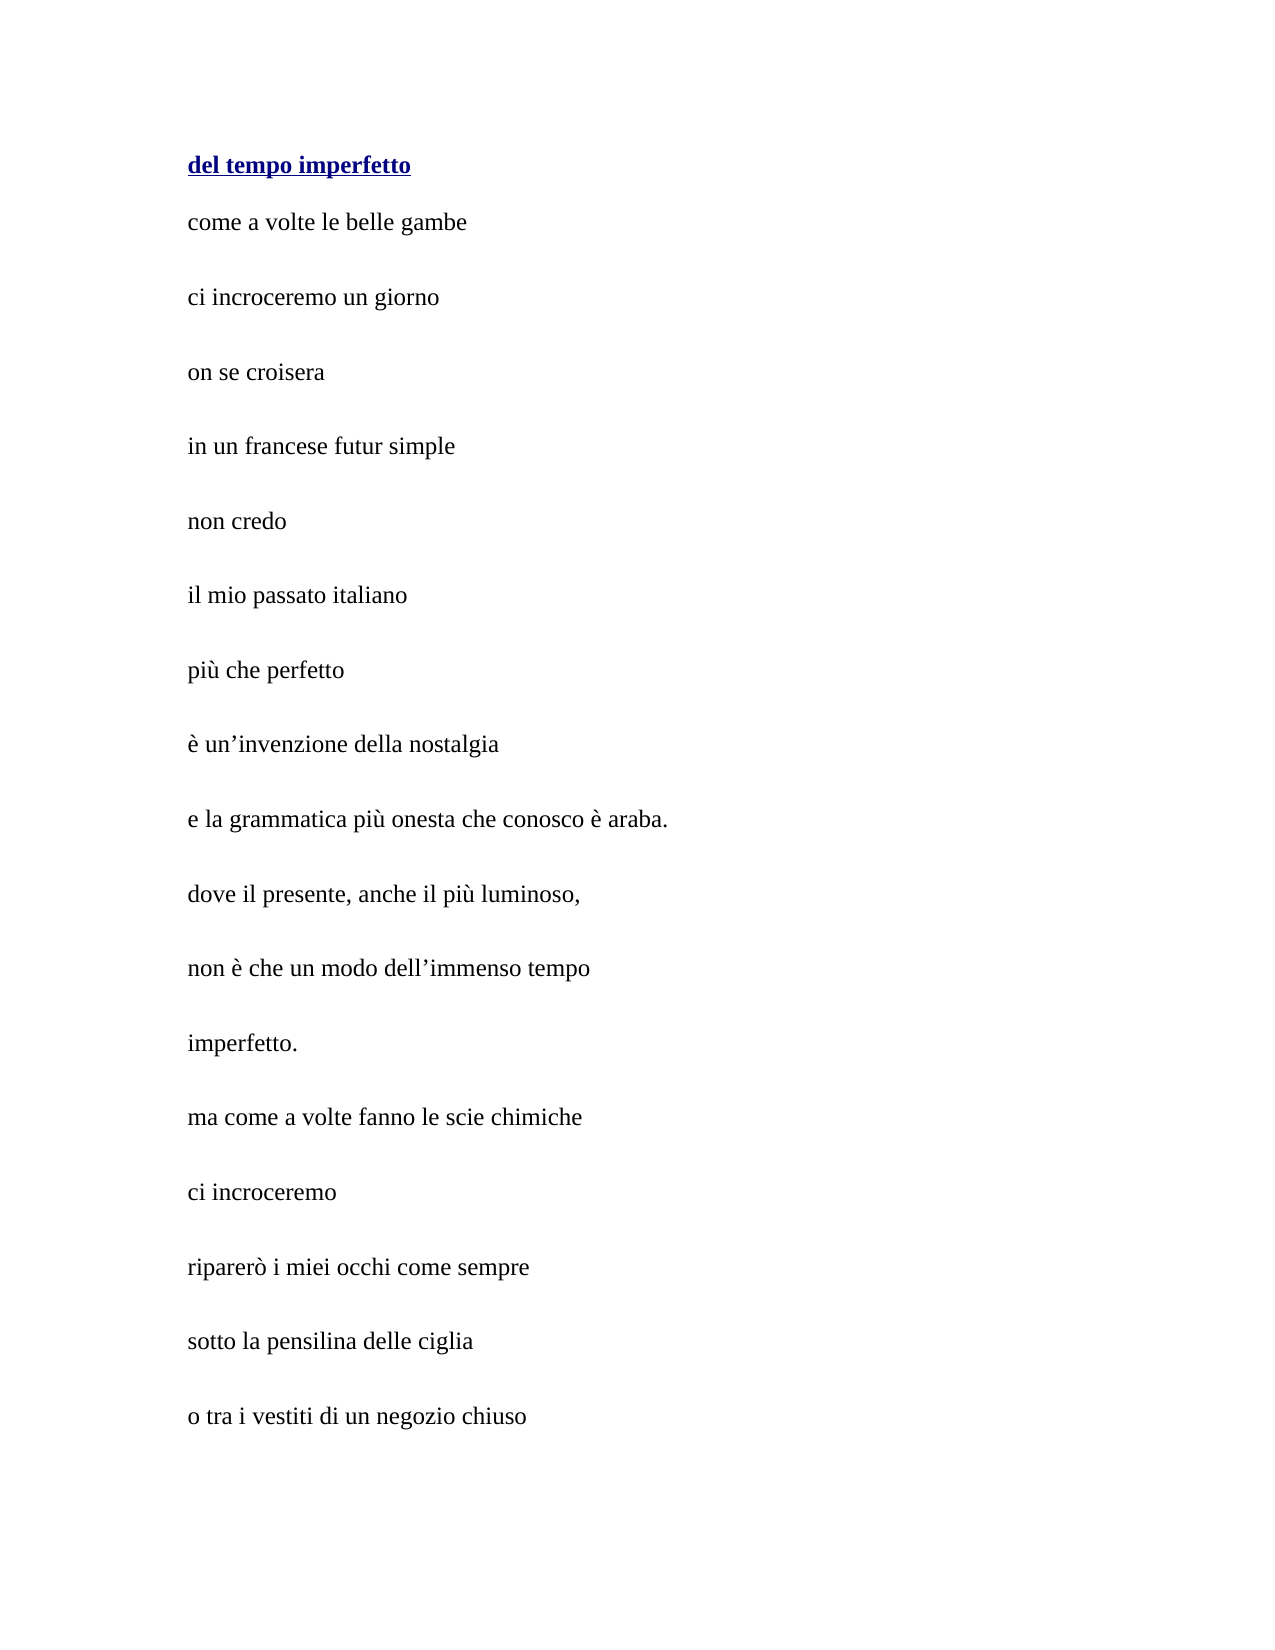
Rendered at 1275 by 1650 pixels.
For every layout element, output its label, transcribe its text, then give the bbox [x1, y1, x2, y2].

text del tempo imperfetto [187, 150, 1087, 179]
text è un’invenzione della nostalgia [187, 729, 1087, 758]
text imperfetto. [187, 1028, 1087, 1057]
text il mio passato italiano [187, 580, 1087, 609]
text ma come a volte fanno le scie chimiche [187, 1102, 1087, 1131]
text o tra i vestiti di un negozio chiuso [187, 1401, 1087, 1429]
text non credo [187, 506, 1087, 534]
text più che perfetto [187, 655, 1087, 684]
text on se croisera [187, 357, 1087, 385]
text non è che un modo dell’immenso tempo [187, 953, 1087, 982]
text come a volte le belle gambe [187, 207, 1087, 236]
text e la grammatica più onesta che conosco è araba. [187, 804, 1087, 833]
text ci incroceremo un giorno [187, 282, 1087, 311]
text riparerò i miei occhi come sempre [187, 1252, 1087, 1280]
text dove il presente, anche il più luminoso, [187, 879, 1087, 907]
text sotto la pensilina delle ciglia [187, 1326, 1087, 1355]
text in un francese futur simple [187, 431, 1087, 460]
text ci incroceremo [187, 1177, 1087, 1206]
